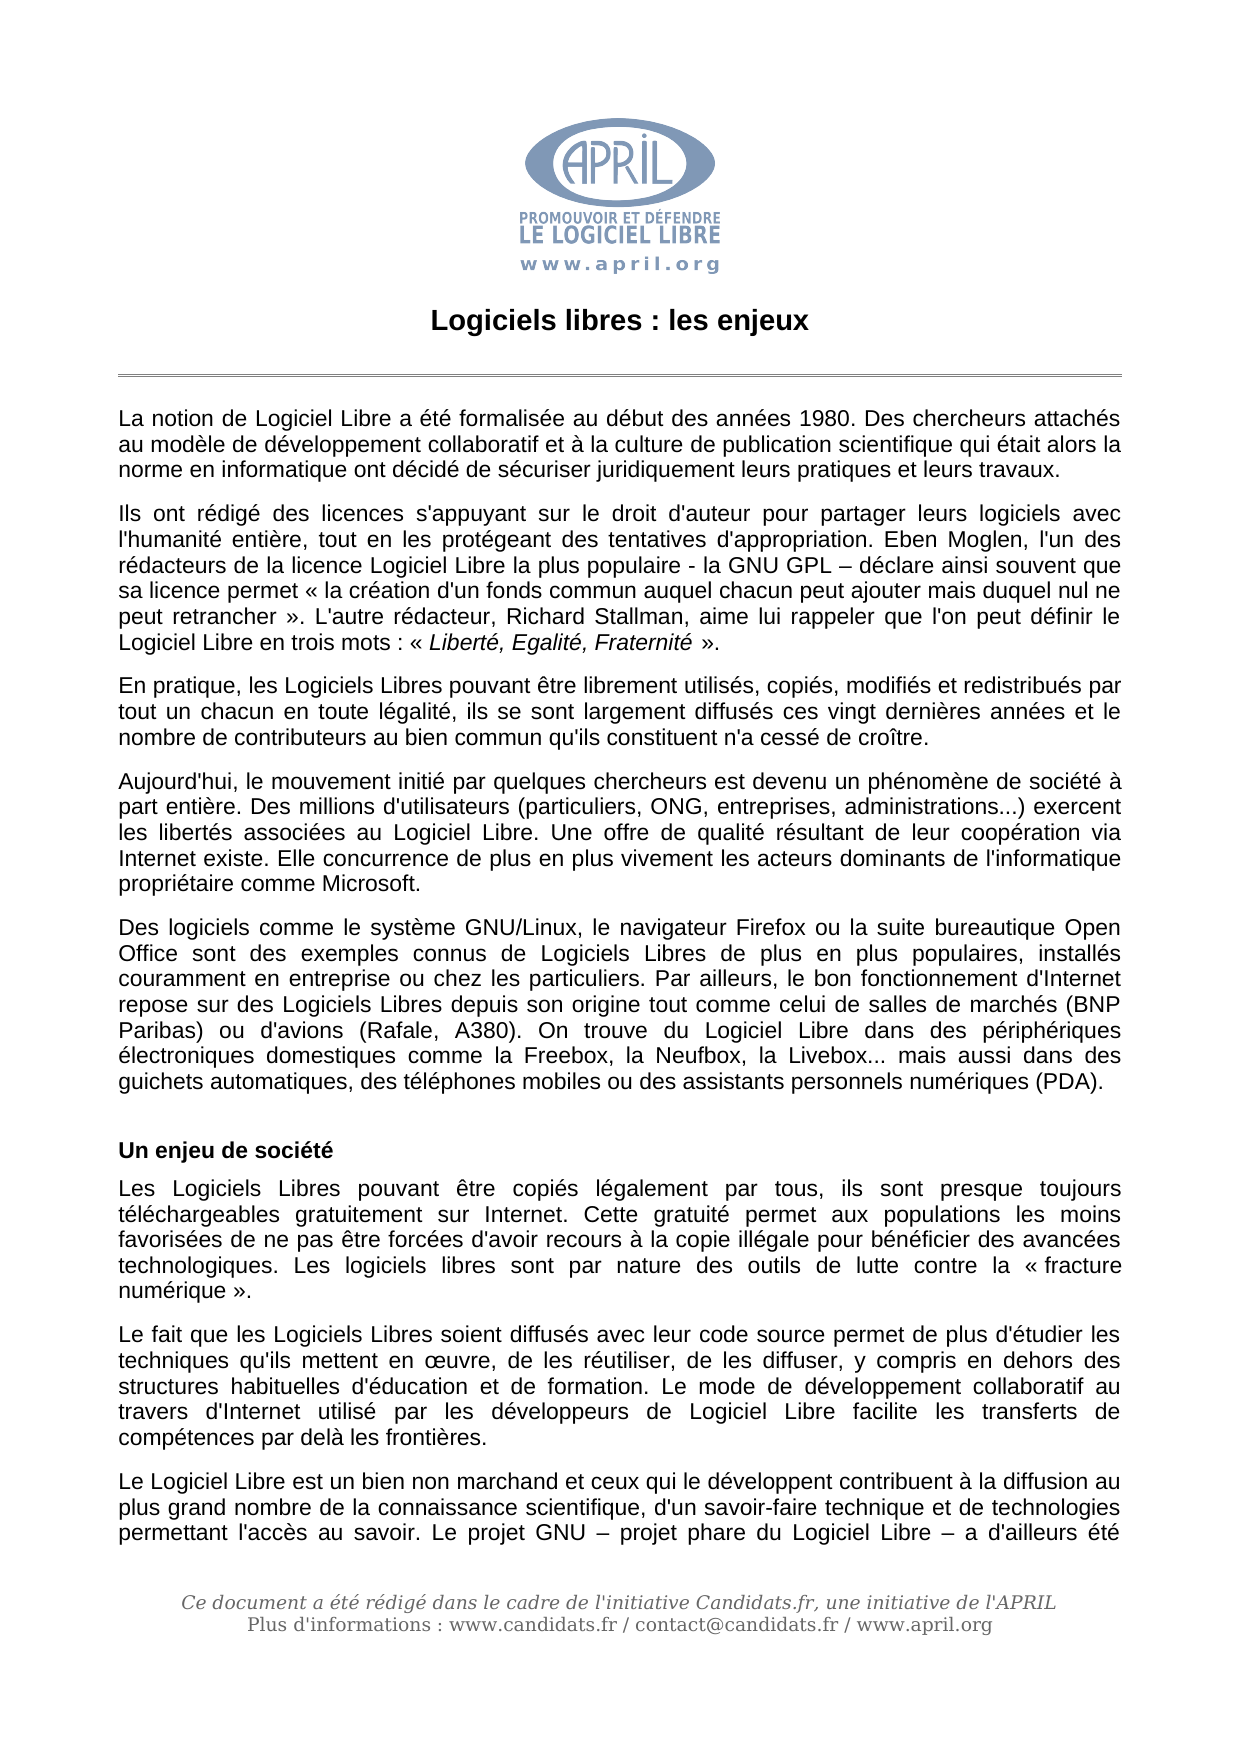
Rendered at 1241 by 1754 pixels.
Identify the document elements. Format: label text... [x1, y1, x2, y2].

subtitle Un enjeu de société [118, 1138, 1122, 1163]
text Ils ont rédigé des licences s'appuyant sur le droit d'auteur pour partager leurs logiciels avec l'humanité entière, tout en les protégeant des tentatives d'appropriation. Eben Moglen, l'un des rédacteurs de la licence Logiciel Libre la plus populaire - la GNU GPL – déclare ainsi souvent que sa licence permet « la création d'un fonds commun auquel chacun peut ajouter mais duquel nul ne peut retrancher ». L'autre rédacteur, Richard Stallman, aime lui rappeler que l'on peut définir le Logiciel Libre en trois mots : « Liberté, Egalité, Fraternité ». [118, 501, 1122, 655]
text En pratique, les Logiciels Libres pouvant être librement utilisés, copiés, modifiés et redistribués par tout un chacun en toute légalité, ils se sont largement diffusés ces vingt dernières années et le nombre de contributeurs au bien commun qu'ils constituent n'a cessé de croître. [118, 673, 1122, 750]
text Des logiciels comme le système GNU/Linux, le navigateur Firefox ou la suite bureautique Open Office sont des exemples connus de Logiciels Libres de plus en plus populaires, installés couramment en entreprise ou chez les particuliers. Par ailleurs, le bon fonctionnement d'Internet repose sur des Logiciels Libres depuis son origine tout comme celui de salles de marchés (BNP Paribas) ou d'avions (Rafale, A380). On trouve du Logiciel Libre dans des périphériques électroniques domestiques comme la Freebox, la Neufbox, la Livebox... mais aussi dans des guichets automatiques, des téléphones mobiles ou des assistants personnels numériques (PDA). [118, 915, 1122, 1094]
subtitle Logiciels libres : les enjeux [118, 143, 1122, 336]
text Aujourd'hui, le mouvement initié par quelques chercheurs est devenu un phénomène de société à part entière. Des millions d'utilisateurs (particuliers, ONG, entreprises, administrations...) exercent les libertés associées au Logiciel Libre. Une offre de qualité résultant de leur coopération via Internet existe. Elle concurrence de plus en plus vivement les acteurs dominants de l'informatique propriétaire comme Microsoft. [118, 768, 1122, 897]
text Les Logiciels Libres pouvant être copiés légalement par tous, ils sont presque toujours téléchargeables gratuitement sur Internet. Cette gratuité permet aux populations les moins favorisées de ne pas être forcées d'avoir recours à la copie illégale pour bénéficier des avancées technologiques. Les logiciels libres sont par nature des outils de lutte contre la « fracture numérique ». [118, 1176, 1122, 1304]
text Le fait que les Logiciels Libres soient diffusés avec leur code source permet de plus d'étudier les techniques qu'ils mettent en œuvre, de les réutiliser, de les diffuser, y compris en dehors des structures habituelles d'éducation et de formation. Le mode de développement collaboratif au travers d'Internet utilisé par les développeurs de Logiciel Libre facilite les transferts de compétences par delà les frontières. [118, 1322, 1122, 1450]
text La notion de Logiciel Libre a été formalisée au début des années 1980. Des chercheurs attachés au modèle de développement collaboratif et à la culture de publication scientifique qui était alors la norme en informatique ont décidé de sécuriser juridiquement leurs pratiques et leurs travaux. [118, 406, 1122, 483]
text Le Logiciel Libre est un bien non marchand et ceux qui le développent contribuent à la diffusion au plus grand nombre de la connaissance scientifique, d'un savoir-faire technique et de technologies permettant l'accès au savoir. Le projet GNU – projet phare du Logiciel Libre – a d'ailleurs été [118, 1469, 1122, 1546]
